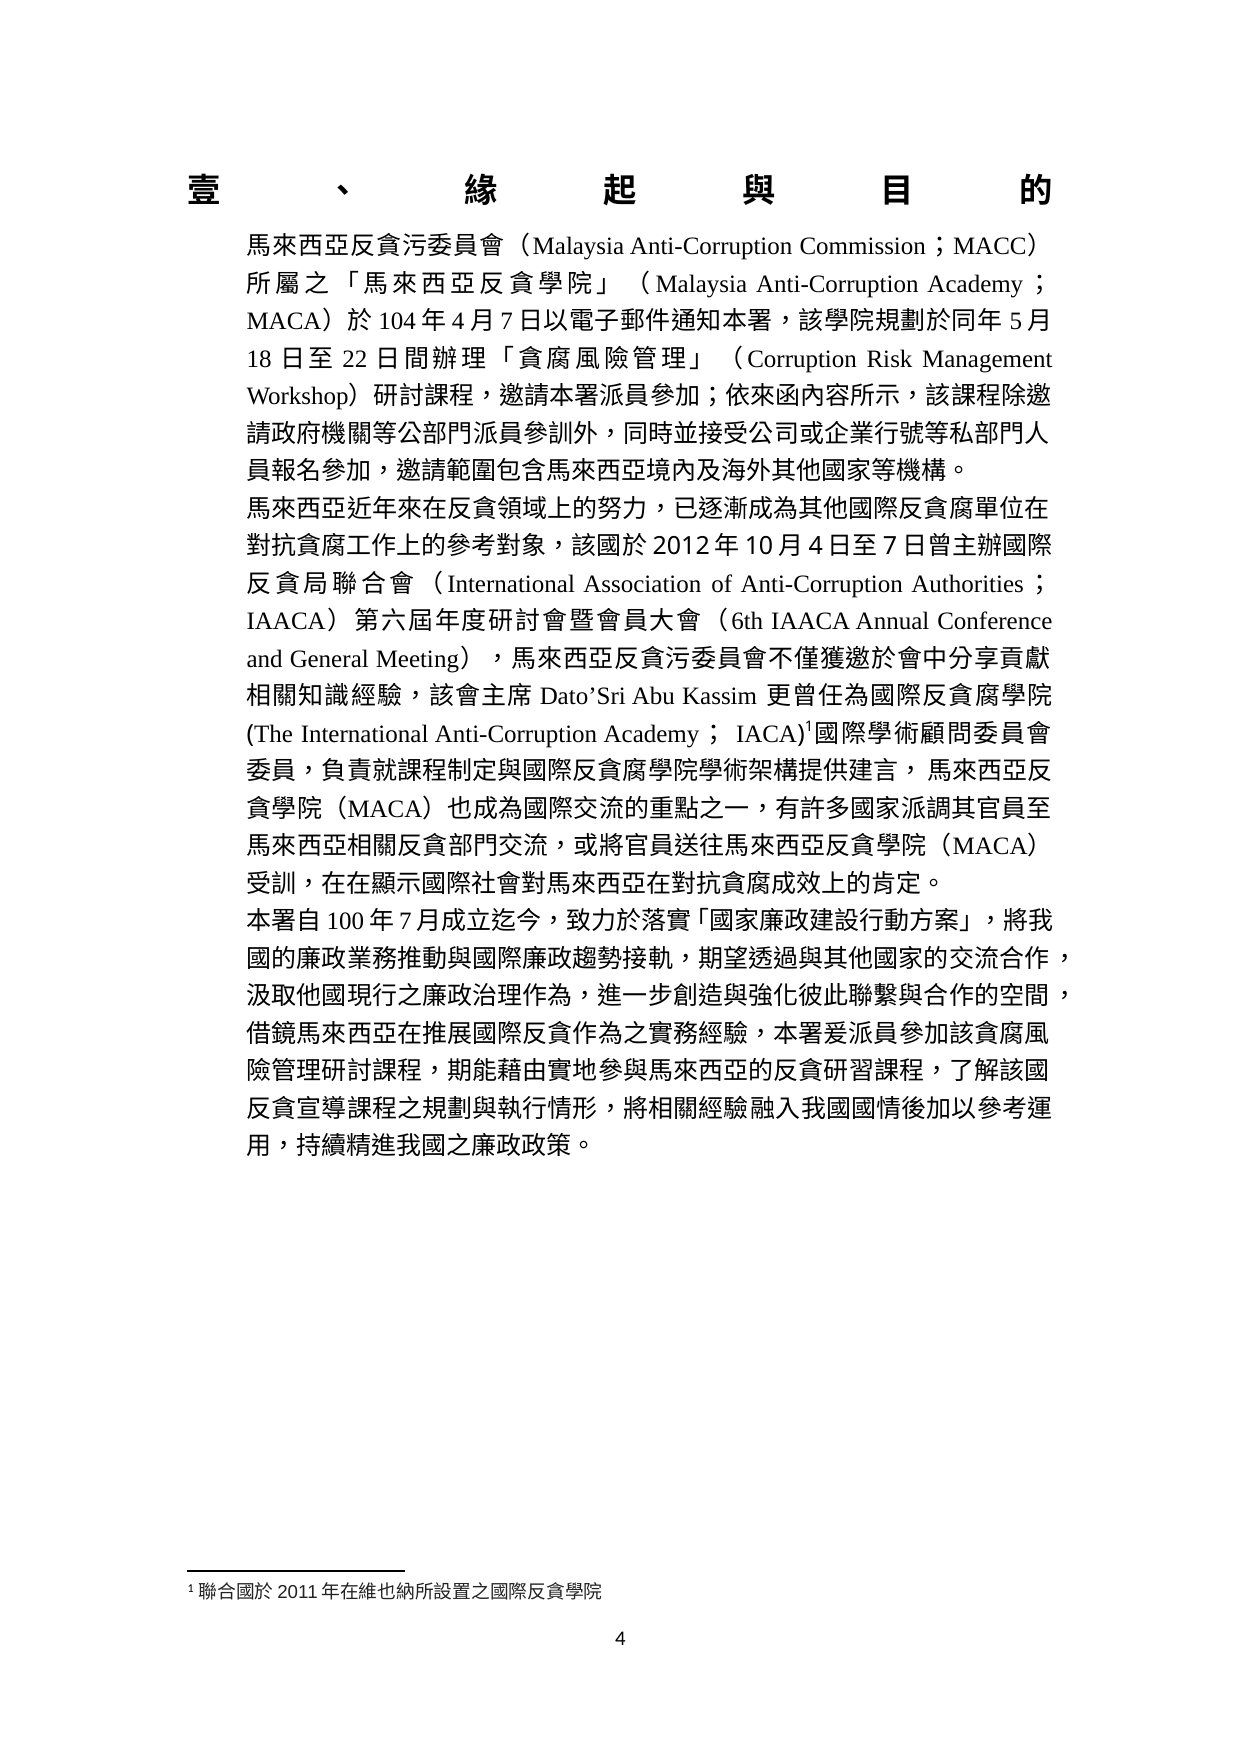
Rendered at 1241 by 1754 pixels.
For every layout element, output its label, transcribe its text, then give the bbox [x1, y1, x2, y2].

text 馬來西亞近年來在反貪領域上的努力，已逐漸成為其他國際反貪腐單位在對抗貪腐工作上的參考對象，該國於2012年10月4日至7日曾主辦國際反貪局聯合會（International Association of Anti-Corruption Authorities； IAACA）第六屆年度研討會暨會員大會（6th IAACA Annual Conference and General Meeting），馬來西亞反貪污委員會不僅獲邀於會中分享貢獻相關知識經驗，該會主席Dato’Sri Abu Kassim 更曾任為國際反貪腐學院(The International Anti-Corruption Academy； IACA)國際學術顧問委員會委員，負責就課程制定與國際反貪腐學院學術架構提供建言，馬來西亞反貪學院（MACA）也成為國際交流的重點之一，有許多國家派調其官員至馬來西亞相關反貪部門交流，或將官員送往馬來西亞反貪學院（MACA）受訓，在在顯示國際社會對馬來西亞在對抗貪腐成效上的肯定。 [246, 487, 1053, 900]
text 本署自100年7月成立迄今，致力於落實「國家廉政建設行動方案」，將我國的廉政業務推動與國際廉政趨勢接軌，期望透過與其他國家的交流合作，汲取他國現行之廉政治理作為，進一步創造與強化彼此聯繫與合作的空間，借鏡馬來西亞在推展國際反貪作為之實務經驗，本署爰派員參加該貪腐風險管理研討課程，期能藉由實地參與馬來西亞的反貪研習課程，了解該國反貪宣導課程之規劃與執行情形，將相關經驗融入我國國情後加以參考運用，持續精進我國之廉政政策。 [246, 900, 1053, 1162]
text 馬來西亞反貪污委員會（Malaysia Anti-Corruption Commission；MACC）所屬之「馬來西亞反貪學院」（Malaysia Anti-Corruption Academy；MACA）於104年4月7日以電子郵件通知本署，該學院規劃於同年5月18日至22日間辦理「貪腐風險管理」（Corruption Risk Management Workshop）研討課程，邀請本署派員參加；依來函內容所示，該課程除邀請政府機關等公部門派員參訓外，同時並接受公司或企業行號等私部門人員報名參加，邀請範圍包含馬來西亞境內及海外其他國家等機構。 [246, 225, 1053, 487]
text 壹、緣起與目的 [187, 150, 1053, 225]
text 聯合國於2011年在維也納所設置之國際反貪學院 [187, 1577, 1053, 1604]
